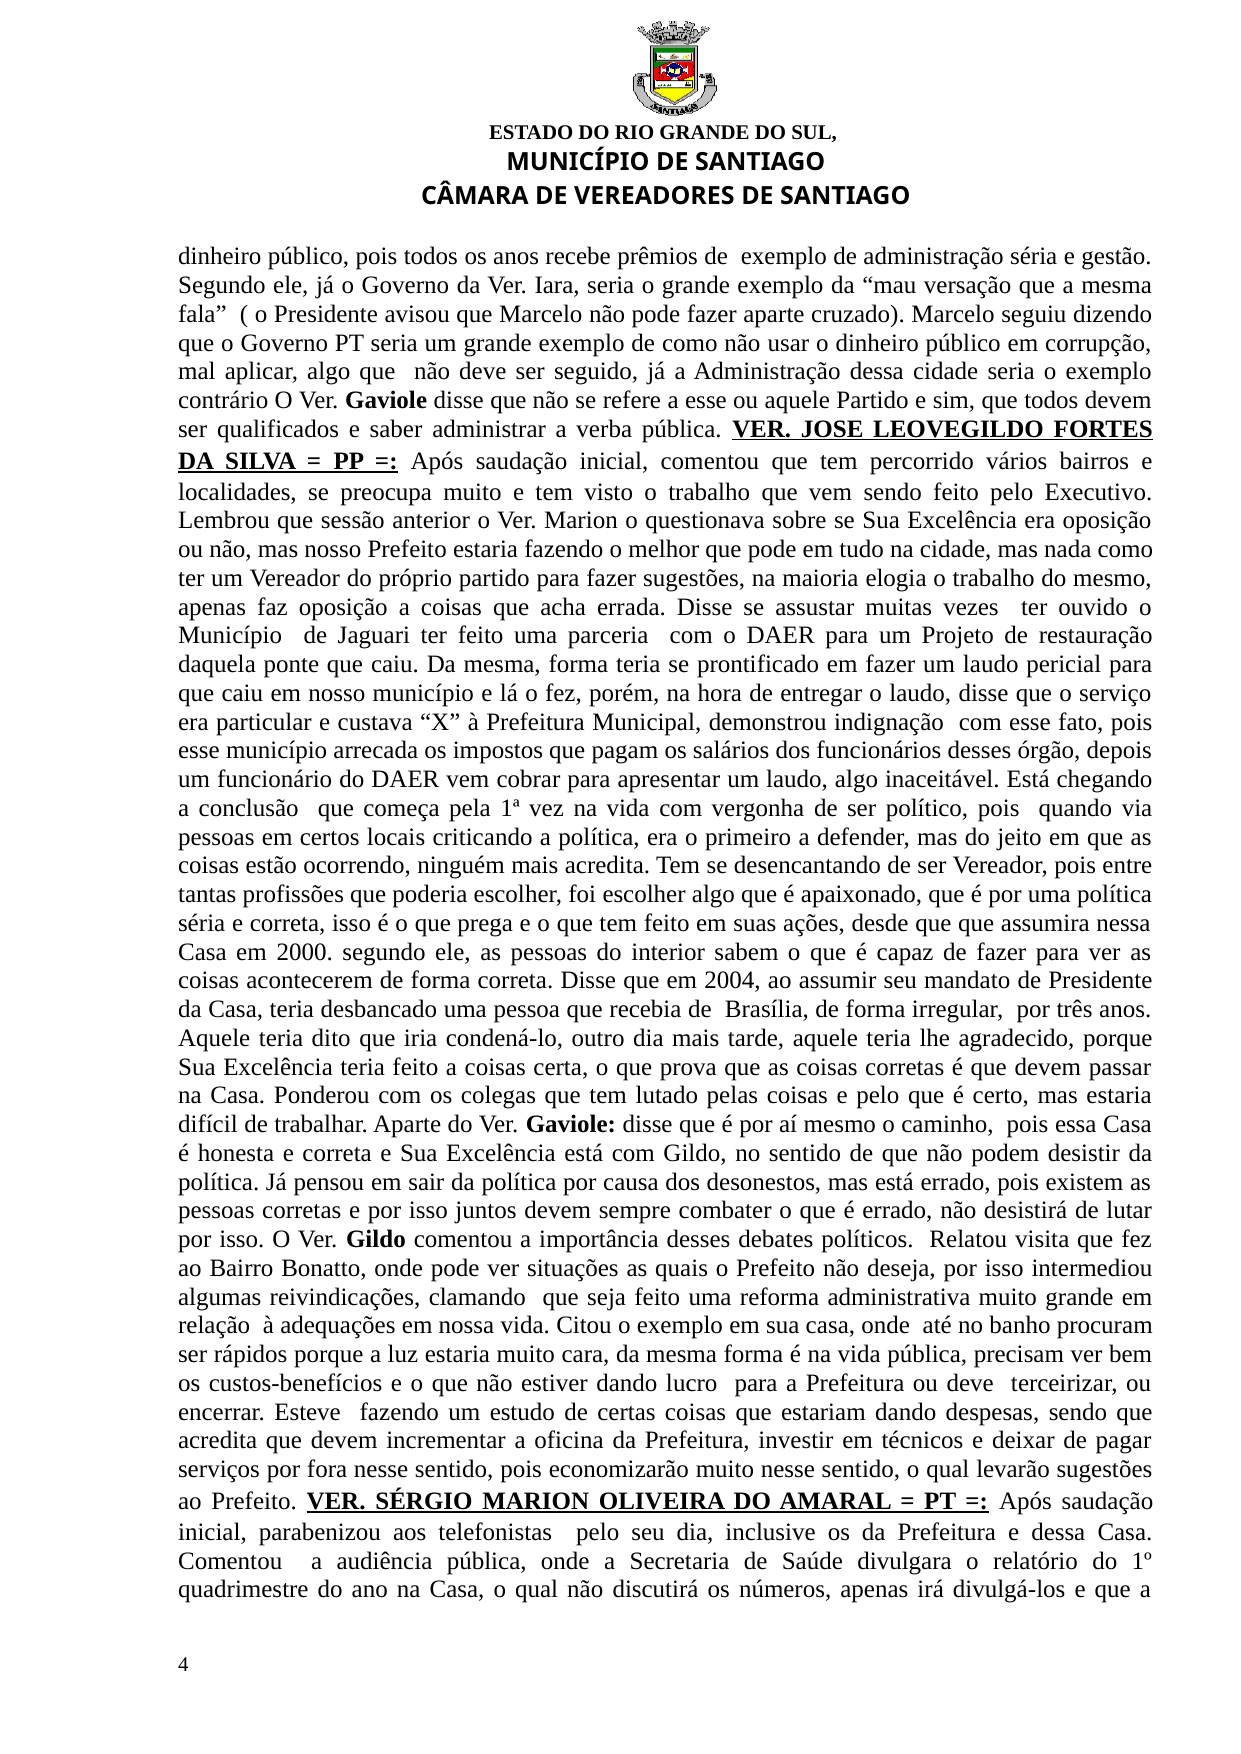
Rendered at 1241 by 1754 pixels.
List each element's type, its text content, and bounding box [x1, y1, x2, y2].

text dinheiro público, pois todos os anos recebe prêmios de exemplo de administração séria e gestão. Segundo ele, já o Governo da Ver. Iara, seria o grande exemplo da “mau versação que a mesma fala” ( o Presidente avisou que Marcelo não pode fazer aparte cruzado). Marcelo seguiu dizendo que o Governo PT seria um grande exemplo de como não usar o dinheiro público em corrupção, mal aplicar, algo que não deve ser seguido, já a Administração dessa cidade seria o exemplo contrário O Ver. Gaviole disse que não se refere a esse ou aquele Partido e sim, que todos devem ser qualificados e saber administrar a verba pública. VER. JOSE LEOVEGILDO FORTES DA SILVA = PP =: Após saudação inicial, comentou que tem percorrido vários bairros e localidades, se preocupa muito e tem visto o trabalho que vem sendo feito pelo Executivo. Lembrou que sessão anterior o Ver. Marion o questionava sobre se Sua Excelência era oposição ou não, mas nosso Prefeito estaria fazendo o melhor que pode em tudo na cidade, mas nada como ter um Vereador do próprio partido para fazer sugestões, na maioria elogia o trabalho do mesmo, apenas faz oposição a coisas que acha errada. Disse se assustar muitas vezes ter ouvido o Município de Jaguari ter feito uma parceria com o DAER para um Projeto de restauração daquela ponte que caiu. Da mesma, forma teria se prontificado em fazer um laudo pericial para que caiu em nosso município e lá o fez, porém, na hora de entregar o laudo, disse que o serviço era particular e custava “X” à Prefeitura Municipal, demonstrou indignação com esse fato, pois esse município arrecada os impostos que pagam os salários dos funcionários desses órgão, depois um funcionário do DAER vem cobrar para apresentar um laudo, algo inaceitável. Está chegando a conclusão que começa pela 1ª vez na vida com vergonha de ser político, pois quando via pessoas em certos locais criticando a política, era o primeiro a defender, mas do jeito em que as coisas estão ocorrendo, ninguém mais acredita. Tem se desencantando de ser Vereador, pois entre tantas profissões que poderia escolher, foi escolher algo que é apaixonado, que é por uma política séria e correta, isso é o que prega e o que tem feito em suas ações, desde que que assumira nessa Casa em 2000. segundo ele, as pessoas do interior sabem o que é capaz de fazer para ver as coisas acontecerem de forma correta. Disse que em 2004, ao assumir seu mandato de Presidente da Casa, teria desbancado uma pessoa que recebia de Brasília, de forma irregular, por três anos. Aquele teria dito que iria condená-lo, outro dia mais tarde, aquele teria lhe agradecido, porque Sua Excelência teria feito a coisas certa, o que prova que as coisas corretas é que devem passar na Casa. Ponderou com os colegas que tem lutado pelas coisas e pelo que é certo, mas estaria difícil de trabalhar. Aparte do Ver. Gaviole: disse que é por aí mesmo o caminho, pois essa Casa é honesta e correta e Sua Excelência está com Gildo, no sentido de que não podem desistir da política. Já pensou em sair da política por causa dos desonestos, mas está errado, pois existem as pessoas corretas e por isso juntos devem sempre combater o que é errado, não desistirá de lutar por isso. O Ver. Gildo comentou a importância desses debates políticos. Relatou visita que fez ao Bairro Bonatto, onde pode ver situações as quais o Prefeito não deseja, por isso intermediou algumas reivindicações, clamando que seja feito uma reforma administrativa muito grande em relação à adequações em nossa vida. Citou o exemplo em sua casa, onde até no banho procuram ser rápidos porque a luz estaria muito cara, da mesma forma é na vida pública, precisam ver bem os custos-benefícios e o que não estiver dando lucro para a Prefeitura ou deve terceirizar, ou encerrar. Esteve fazendo um estudo de certas coisas que estariam dando despesas, sendo que acredita que devem incrementar a oficina da Prefeitura, investir em técnicos e deixar de pagar serviços por fora nesse sentido, pois economizarão muito nesse sentido, o qual levarão sugestões ao Prefeito. VER. SÉRGIO MARION OLIVEIRA DO AMARAL = PT =: Após saudação inicial, parabenizou aos telefonistas pelo seu dia, inclusive os da Prefeitura e dessa Casa. Comentou a audiência pública, onde a Secretaria de Saúde divulgara o relatório do 1º quadrimestre do ano na Casa, o qual não discutirá os números, apenas irá divulgá-los e que a [178, 241, 1153, 1603]
